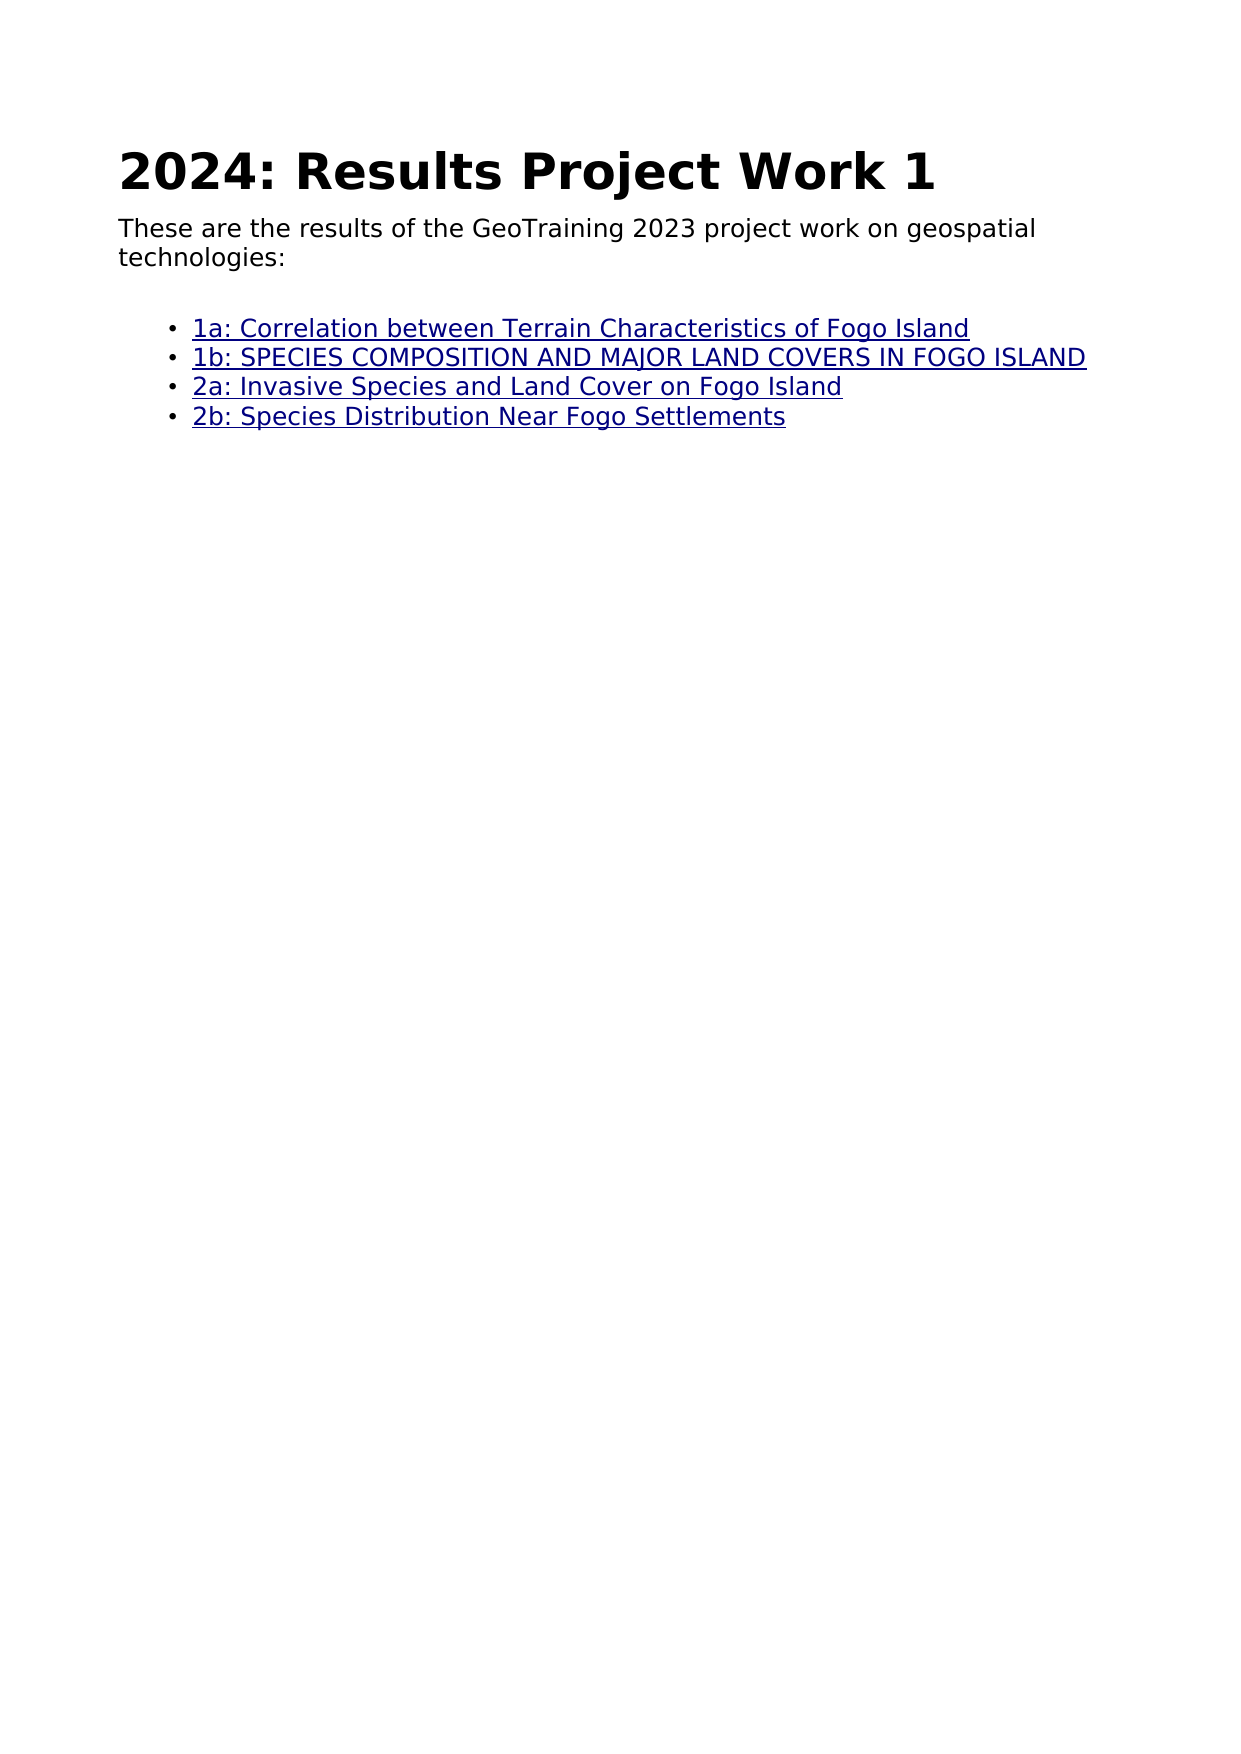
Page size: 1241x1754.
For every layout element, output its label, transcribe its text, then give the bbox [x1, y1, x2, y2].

list 1b: SPECIES COMPOSITION AND MAJOR LAND COVERS IN FOGO ISLAND [177, 343, 1122, 372]
list 2b: Species Distribution Near Fogo Settlements [177, 402, 1122, 431]
text These are the results of the GeoTraining 2023 project work on geospatial technologies: [118, 214, 1122, 272]
list 2a: Invasive Species and Land Cover on Fogo Island [177, 372, 1122, 402]
subtitle 2024: Results Project Work 1 [118, 143, 1122, 201]
list 1a: Correlation between Terrain Characteristics of Fogo Island [177, 314, 1122, 343]
